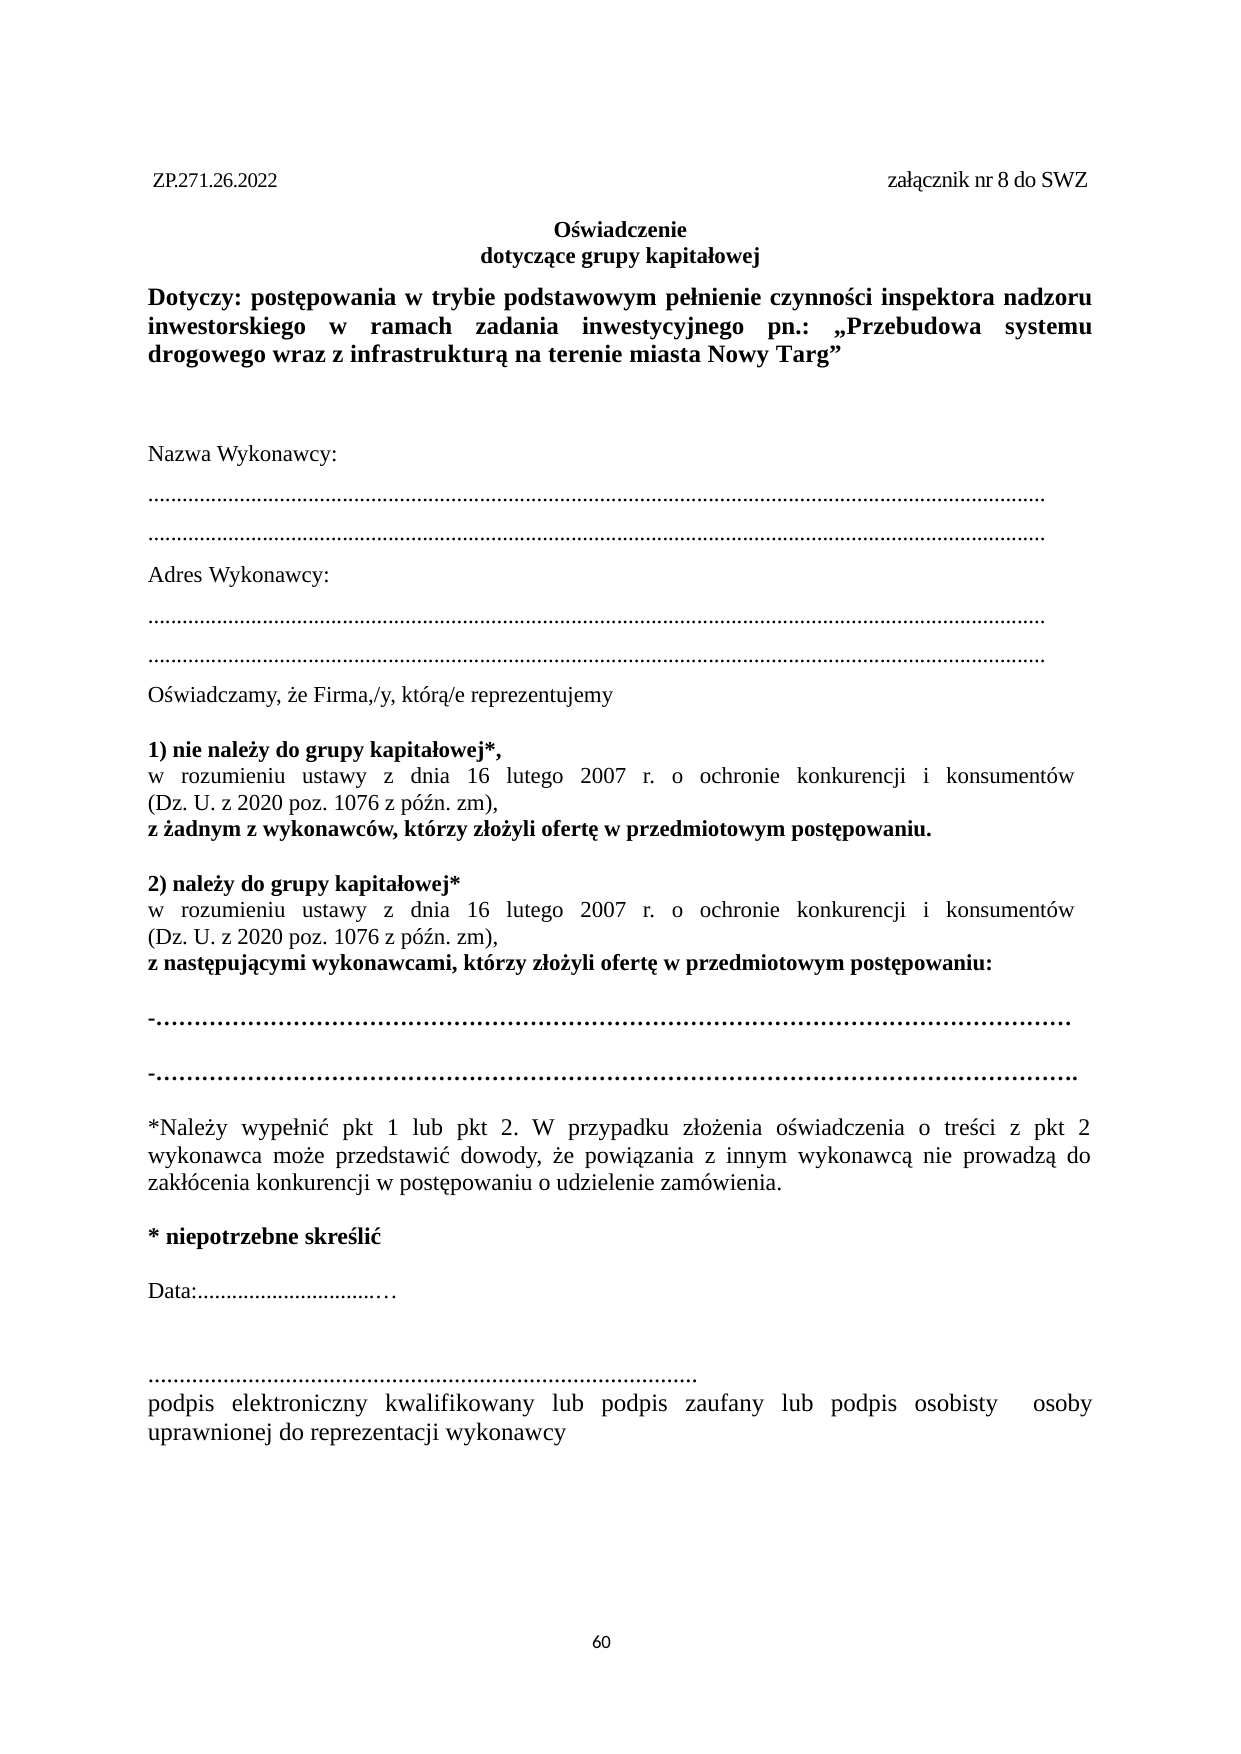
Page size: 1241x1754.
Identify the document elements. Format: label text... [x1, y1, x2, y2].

text ............................................................................................................................................................. [148, 519, 1093, 546]
text podpis elektroniczny kwalifikowany lub podpis zaufany lub podpis osobisty osoby uprawnionej do reprezentacji wykonawcy [148, 1388, 1093, 1445]
text ............................................................................................................................................................. [148, 480, 1093, 506]
text Dotyczy: postępowania w trybie podstawowym pełnienie czynności inspektora nadzoru inwestorskiego w ramach zadania inwestycyjnego pn.: „Przebudowa systemu drogowego wraz z infrastrukturą na terenie miasta Nowy Targ” [148, 282, 1093, 368]
text w rozumieniu ustawy z dnia 16 lutego 2007 r. o ochronie konkurencji i konsumentów (Dz. U. z 2020 poz. 1076 z późn. zm), [148, 762, 1093, 815]
text dotyczące grupy kapitałowej [148, 243, 1093, 269]
table_cell [148, 192, 1093, 216]
text Nazwa Wykonawcy: [148, 440, 1093, 467]
text 2) należy do grupy kapitałowej* [148, 870, 1093, 896]
text 1) nie należy do grupy kapitałowej*, [148, 736, 1093, 762]
text Adres Wykonawcy: [148, 559, 1093, 587]
text Oświadczamy, że Firma,/y, którą/e reprezentujemy [148, 681, 1093, 707]
text w rozumieniu ustawy z dnia 16 lutego 2007 r. o ochronie konkurencji i konsumentów (Dz. U. z 2020 poz. 1076 z późn. zm), [148, 896, 1093, 949]
text Oświadczenie [148, 216, 1093, 243]
text * niepotrzebne skreślić [148, 1222, 1093, 1250]
text *Należy wypełnić pkt 1 lub pkt 2. W przypadku złożenia oświadczenia o treści z pkt 2 wykonawca może przedstawić dowody, że powiązania z innym wykonawcą nie prowadzą do zakłócenia konkurencji w postępowaniu o udzielenie zamówienia. [148, 1113, 1093, 1196]
table_header ZP.271.26.2022 załącznik nr 8 do SWZ [148, 166, 1093, 192]
text z żadnym z wykonawców, którzy złożyli ofertę w przedmiotowym postępowaniu. [148, 815, 1093, 841]
text ............................................................................................................................................................. [148, 602, 1093, 628]
text -…………………………………………………………………………………………………………. [148, 1059, 1093, 1086]
text Data:...............................… [148, 1278, 1093, 1304]
text -………………………………………………………………………………………………………… [148, 1004, 1093, 1031]
text ........................................................................................ [148, 1359, 1093, 1388]
text ............................................................................................................................................................. [148, 641, 1093, 668]
text z następującymi wykonawcami, którzy złożyli ofertę w przedmiotowym postępowaniu: [148, 949, 1093, 975]
